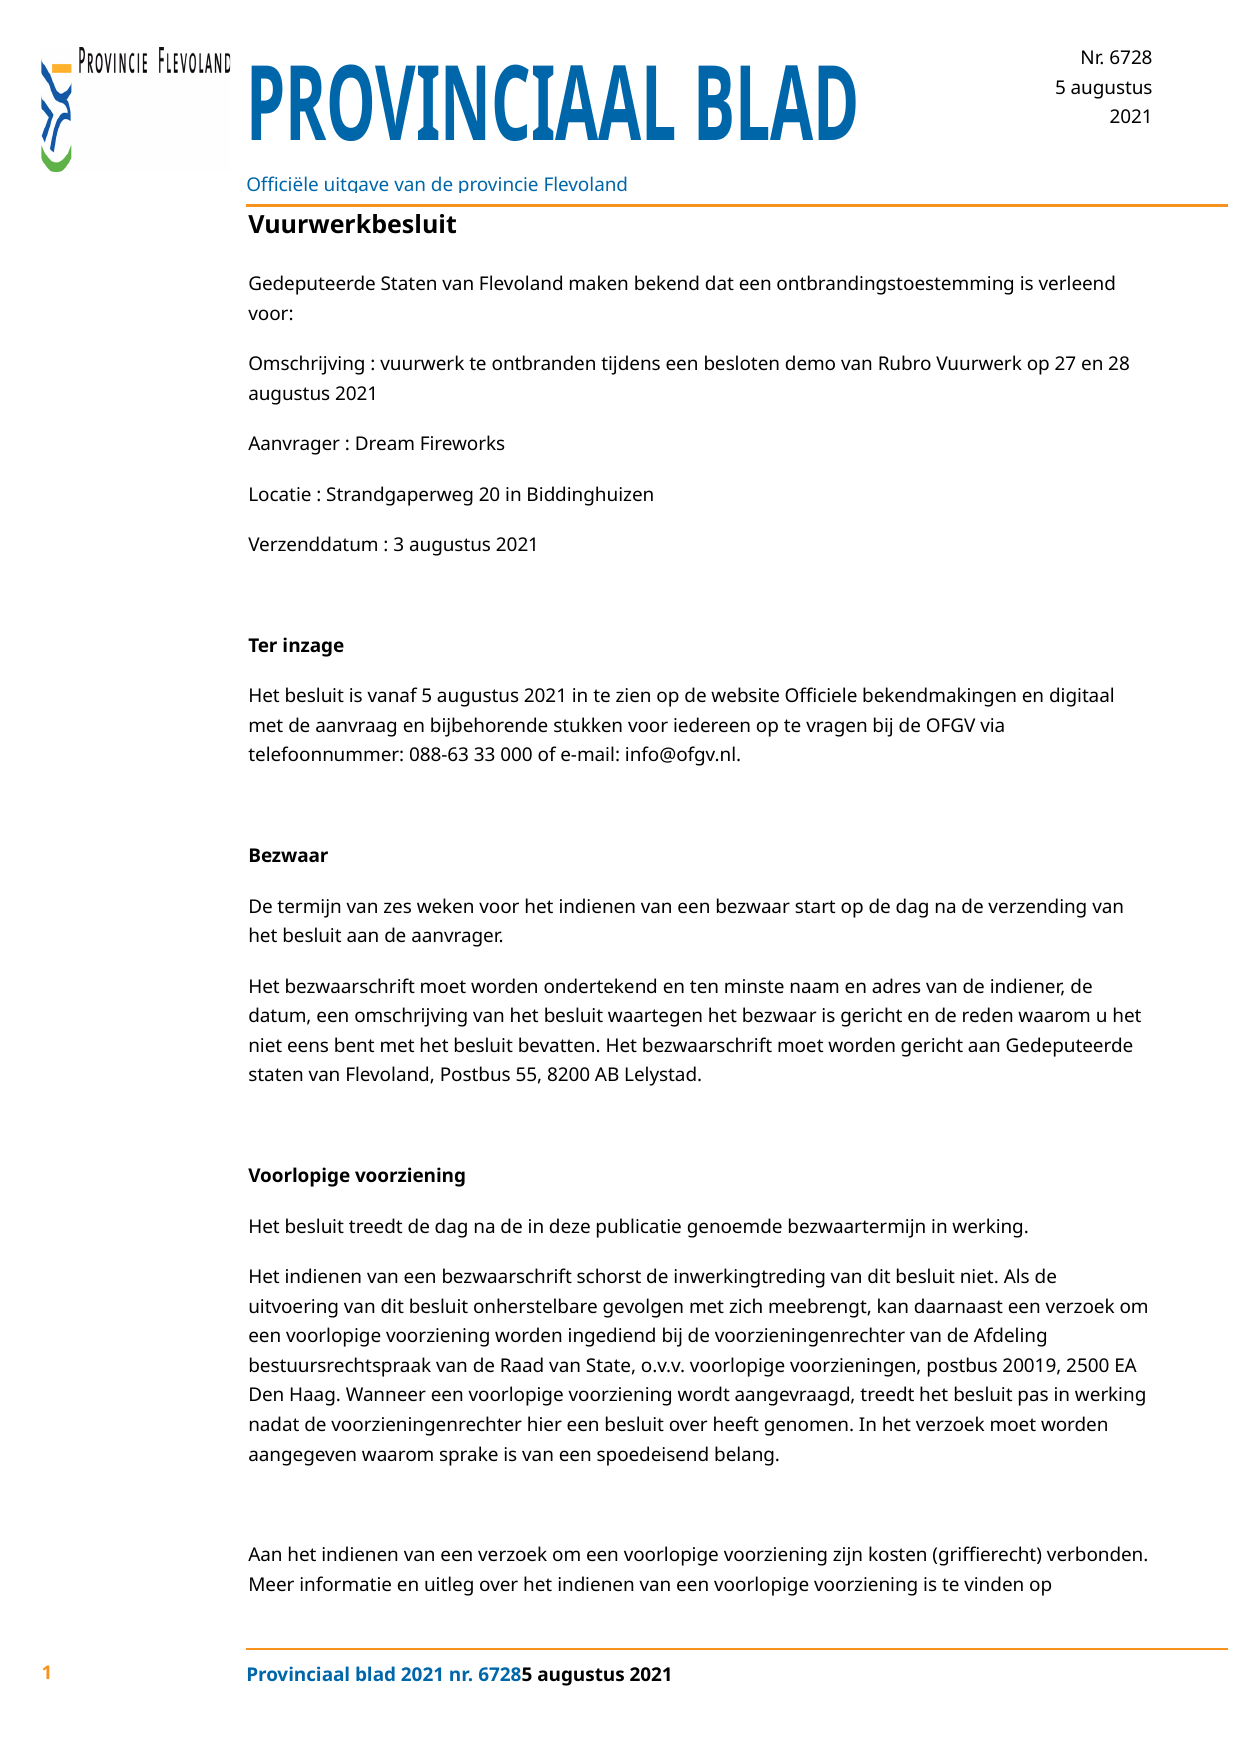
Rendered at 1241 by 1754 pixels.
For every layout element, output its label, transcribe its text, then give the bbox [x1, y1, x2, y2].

text Gedeputeerde Staten van Flevoland maken bekend dat een ontbrandingstoestemming is verleend voor: [248, 270, 1152, 326]
text Voorlopige voorziening [248, 1162, 1152, 1188]
text Ter inzage [248, 632, 1152, 658]
text Bezwaar [248, 842, 1152, 868]
text Vuurwerkbesluit [248, 207, 1152, 241]
picture [41, 47, 231, 172]
text Aan het indienen van een verzoek om een voorlopige voorziening zijn kosten (griffierecht) verbonden. Meer informatie en uitleg over het indienen van een voorlopige voorziening is te vinden op [248, 1542, 1152, 1597]
text Aanvrager : Dream Fireworks [248, 430, 1152, 456]
text Het indienen van een bezwaarschrift schorst de inwerkingtreding van dit besluit niet. Als de uitvoering van dit besluit onherstelbare gevolgen met zich meebrengt, kan daarnaast een verzoek om een voorlopige voorziening worden ingediend bij de voorzieningenrechter van de Afdeling bestuursrechtspraak van de Raad van State, o.v.v. voorlopige voorzieningen, postbus 20019, 2500 EA Den Haag. Wanneer een voorlopige voorziening wordt aangevraagd, treedt het besluit pas in werking nadat de voorzieningenrechter hier een besluit over heeft genomen. In het verzoek moet worden aangegeven waarom sprake is van een spoedeisend belang. [248, 1263, 1152, 1466]
text Het besluit is vanaf 5 augustus 2021 in te zien op de website Officiele bekendmakingen en digitaal met de aanvraag en bijbehorende stukken voor iedereen op te vragen bij de OFGV via telefoonnummer: 088-63 33 000 of e-mail: info@ofgv.nl. [248, 682, 1152, 767]
text Het bezwaarschrift moet worden ondertekend en ten minste naam en adres van de indiener, de datum, een omschrijving van het besluit waartegen het bezwaar is gericht en de reden waarom u het niet eens bent met het besluit bevatten. Het bezwaarschrift moet worden gericht aan Gedeputeerde staten van Flevoland, Postbus 55, 8200 AB Lelystad. [248, 973, 1152, 1087]
text Omschrijving : vuurwerk te ontbranden tijdens een besloten demo van Rubro Vuurwerk op 27 en 28 augustus 2021 [248, 350, 1152, 406]
text Verzenddatum : 3 augustus 2021 [248, 531, 1152, 557]
text Locatie : Strandgaperweg 20 in Biddinghuizen [248, 481, 1152, 506]
text Het besluit treedt de dag na de in deze publicatie genoemde bezwaartermijn in werking. [248, 1213, 1152, 1238]
text De termijn van zes weken voor het indienen van een bezwaar start op de dag na de verzending van het besluit aan de aanvrager. [248, 893, 1152, 948]
